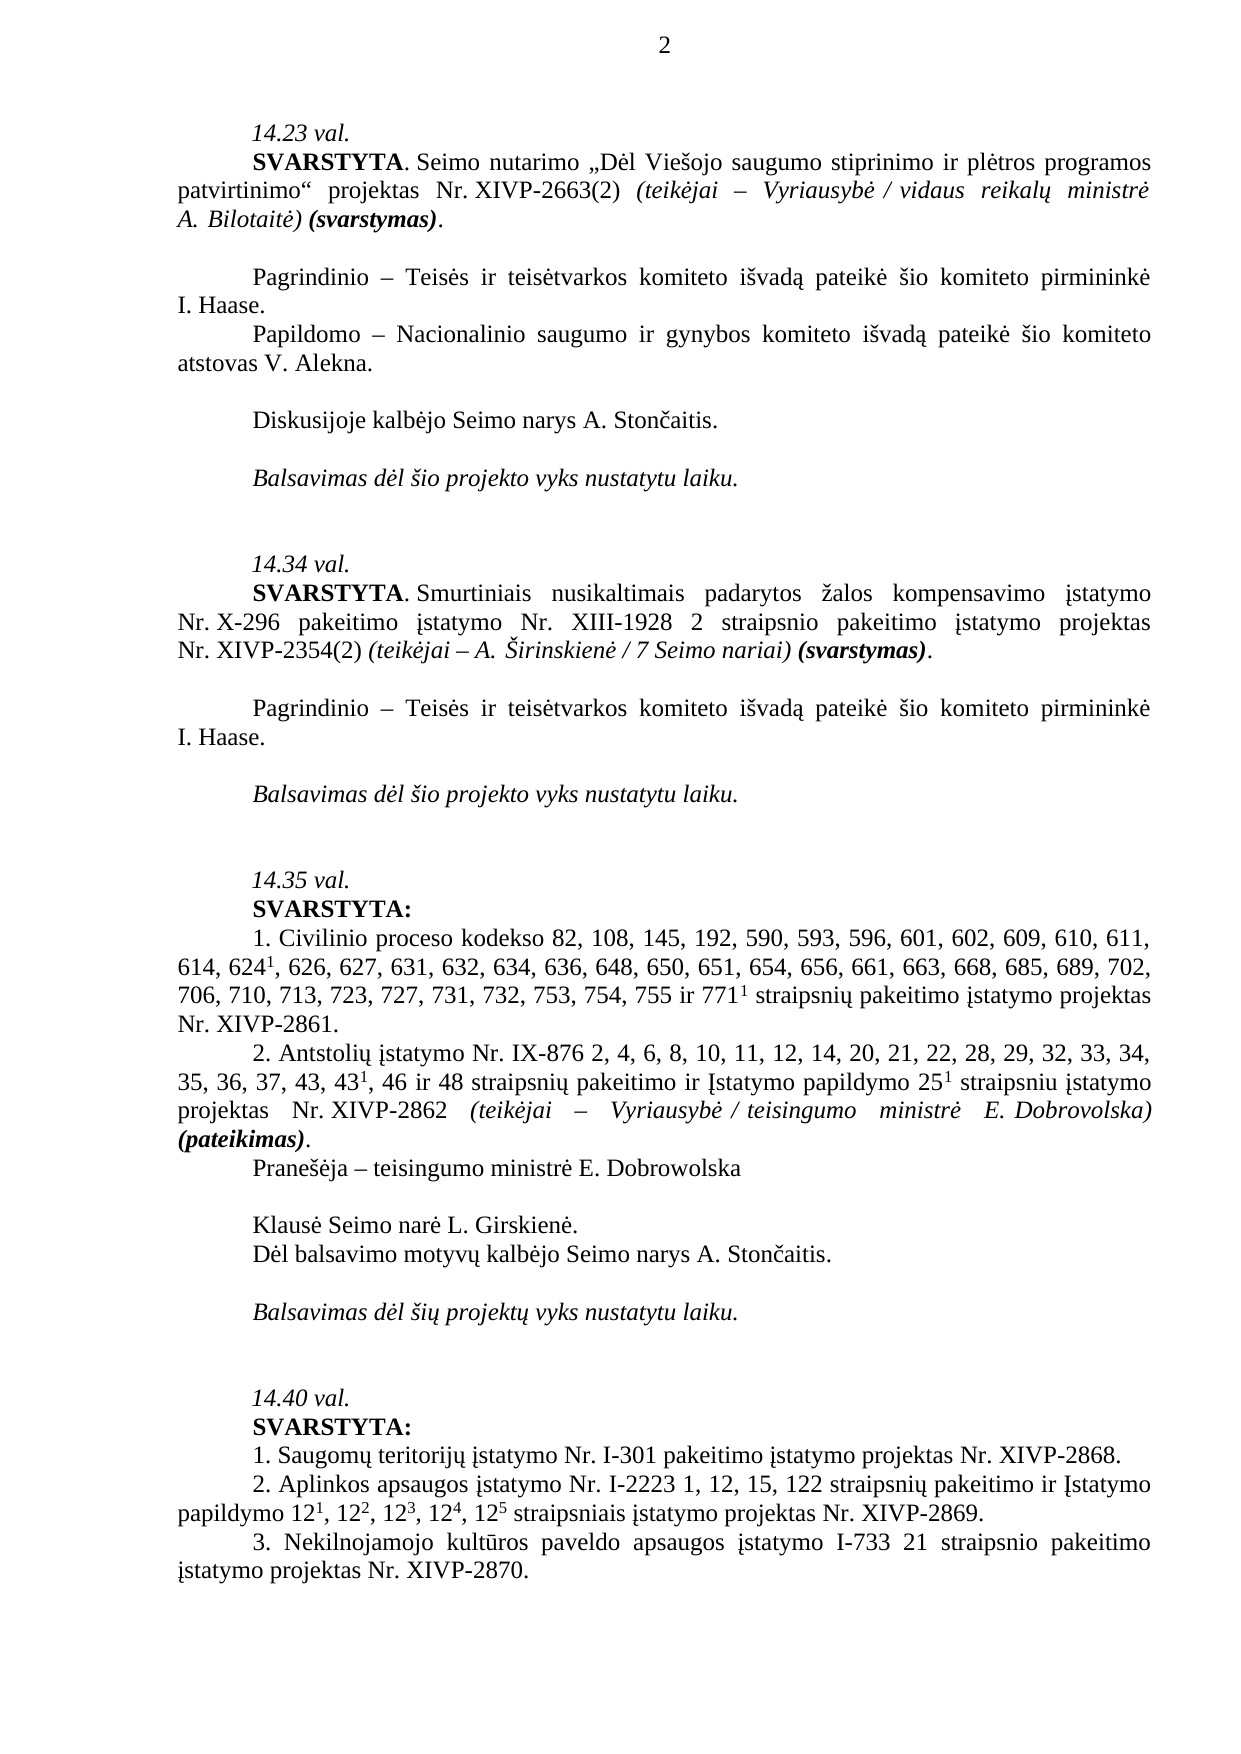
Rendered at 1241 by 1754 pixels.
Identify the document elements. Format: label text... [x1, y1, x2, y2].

text Balsavimas dėl šių projektų vyks nustatytu laiku. [177, 1297, 1152, 1326]
text 14.35 val. [177, 866, 1152, 894]
text 2. Aplinkos apsaugos įstatymo Nr. I-2223 1, 12, 15, 122 straipsnių pakeitimo ir Įstatymo papildymo 121, 122, 123, 124, 125 straipsniais įstatymo projektas Nr. XIVP-2869. [177, 1469, 1152, 1527]
text 14.34 val. [177, 549, 1152, 578]
text 14.23 val. [177, 118, 1152, 147]
text Balsavimas dėl šio projekto vyks nustatytu laiku. [177, 779, 1152, 808]
text Diskusijoje kalbėjo Seimo narys A. Stončaitis. [177, 406, 1152, 434]
text SVARSTYTA: [177, 1412, 1152, 1441]
text Pranešėja – teisingumo ministrė E. Dobrowolska [177, 1153, 1152, 1182]
text 1. Saugomų teritorijų įstatymo Nr. I-301 pakeitimo įstatymo projektas Nr. XIVP-2868. [177, 1441, 1152, 1469]
text Pagrindinio – Teisės ir teisėtvarkos komiteto išvadą pateikė šio komiteto pirmininkė I. Haase. [177, 693, 1152, 751]
text SVARSTYTA. Seimo nutarimo „Dėl Viešojo saugumo stiprinimo ir plėtros programos patvirtinimo“ projektas Nr. XIVP-2663(2) (teikėjai – Vyriausybė / vidaus reikalų ministrė A. Bilotaitė) (svarstymas). [177, 147, 1152, 233]
text SVARSTYTA: [177, 894, 1152, 923]
text Dėl balsavimo motyvų kalbėjo Seimo narys A. Stončaitis. [177, 1239, 1152, 1268]
text SVARSTYTA. Smurtiniais nusikaltimais padarytos žalos kompensavimo įstatymo Nr. X-296 pakeitimo įstatymo Nr. XIII-1928 2 straipsnio pakeitimo įstatymo projektas Nr. XIVP-2354(2) (teikėjai – A. Širinskienė / 7 Seimo nariai) (svarstymas). [177, 578, 1152, 664]
text Papildomo – Nacionalinio saugumo ir gynybos komiteto išvadą pateikė šio komiteto atstovas V. Alekna. [177, 319, 1152, 377]
text 14.40 val. [177, 1383, 1152, 1412]
text 1. Civilinio proceso kodekso 82, 108, 145, 192, 590, 593, 596, 601, 602, 609, 610, 611, 614, 6241, 626, 627, 631, 632, 634, 636, 648, 650, 651, 654, 656, 661, 663, 668, 685, 689, 702, 706, 710, 713, 723, 727, 731, 732, 753, 754, 755 ir 7711 straipsnių pakeitimo įstatymo projektas Nr. XIVP-2861. [177, 923, 1152, 1038]
text 3. Nekilnojamojo kultūros paveldo apsaugos įstatymo I-733 21 straipsnio pakeitimo įstatymo projektas Nr. XIVP-2870. [177, 1527, 1152, 1584]
text Pagrindinio – Teisės ir teisėtvarkos komiteto išvadą pateikė šio komiteto pirmininkė I. Haase. [177, 262, 1152, 319]
text Klausė Seimo narė L. Girskienė. [177, 1211, 1152, 1239]
text 2. Antstolių įstatymo Nr. IX-876 2, 4, 6, 8, 10, 11, 12, 14, 20, 21, 22, 28, 29, 32, 33, 34, 35, 36, 37, 43, 431, 46 ir 48 straipsnių pakeitimo ir Įstatymo papildymo 251 straipsniu įstatymo projektas Nr. XIVP-2862 (teikėjai – Vyriausybė / teisingumo ministrė E. Dobrovolska) (pateikimas). [177, 1038, 1152, 1153]
text Balsavimas dėl šio projekto vyks nustatytu laiku. [177, 463, 1152, 492]
